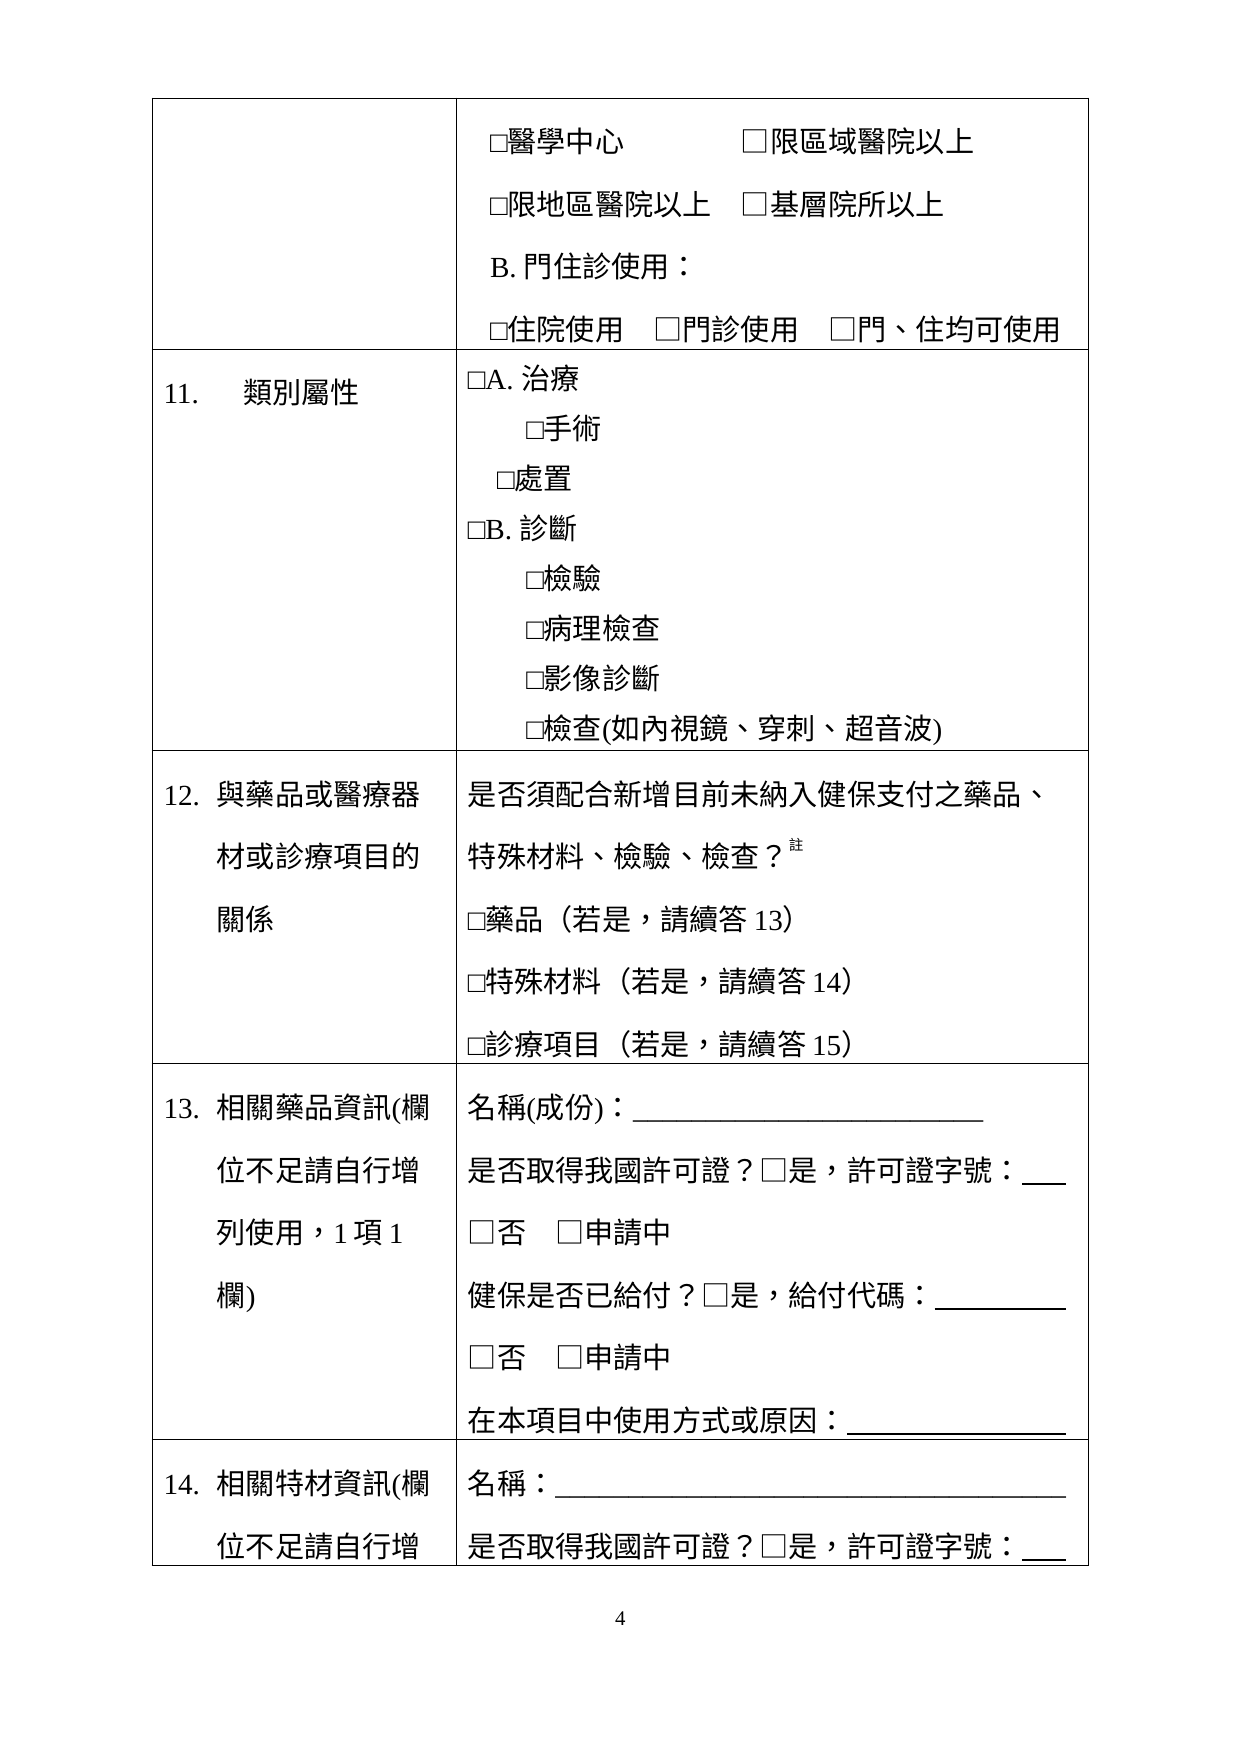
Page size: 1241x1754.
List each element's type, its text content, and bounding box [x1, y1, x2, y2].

table_cell 名稱：___________________________________ 是否取得我國許可證？□是，許可證字號： [457, 1440, 1088, 1565]
table_cell 名稱(成份)：________________________ 是否取得我國許可證？□是，許可證字號： □否 □申請中 健保是否已給付？□是，給付代碼： □否 □申請中 在本項目中使用方式或原因： [457, 1064, 1088, 1439]
table_cell 類別屬性 [153, 350, 456, 749]
table_cell □醫學中心 □限區域醫院以上 □限地區醫院以上 □基層院所以上 B. 門住診使用： □住院使用 □門診使用 □門、住均可使用 [457, 99, 1088, 348]
table_cell □A. 治療 □手術 □處置 □B. 診斷 □檢驗 □病理檢查 □影像診斷 □檢查(如內視鏡、穿刺、超音波) [457, 350, 1088, 749]
table_cell 相關藥品資訊(欄位不足請自行增列使用，1項1欄) [153, 1064, 456, 1439]
table_cell [153, 99, 456, 348]
table_cell 是否須配合新增目前未納入健保支付之藥品、特殊材料、檢驗、檢查？註 □藥品（若是，請續答13） □特殊材料（若是，請續答14） □診療項目（若是，請續答15） [457, 751, 1088, 1063]
table_cell 相關特材資訊(欄位不足請自行增 [153, 1440, 456, 1565]
table_cell 與藥品或醫療器材或診療項目的關係 [153, 751, 456, 1063]
